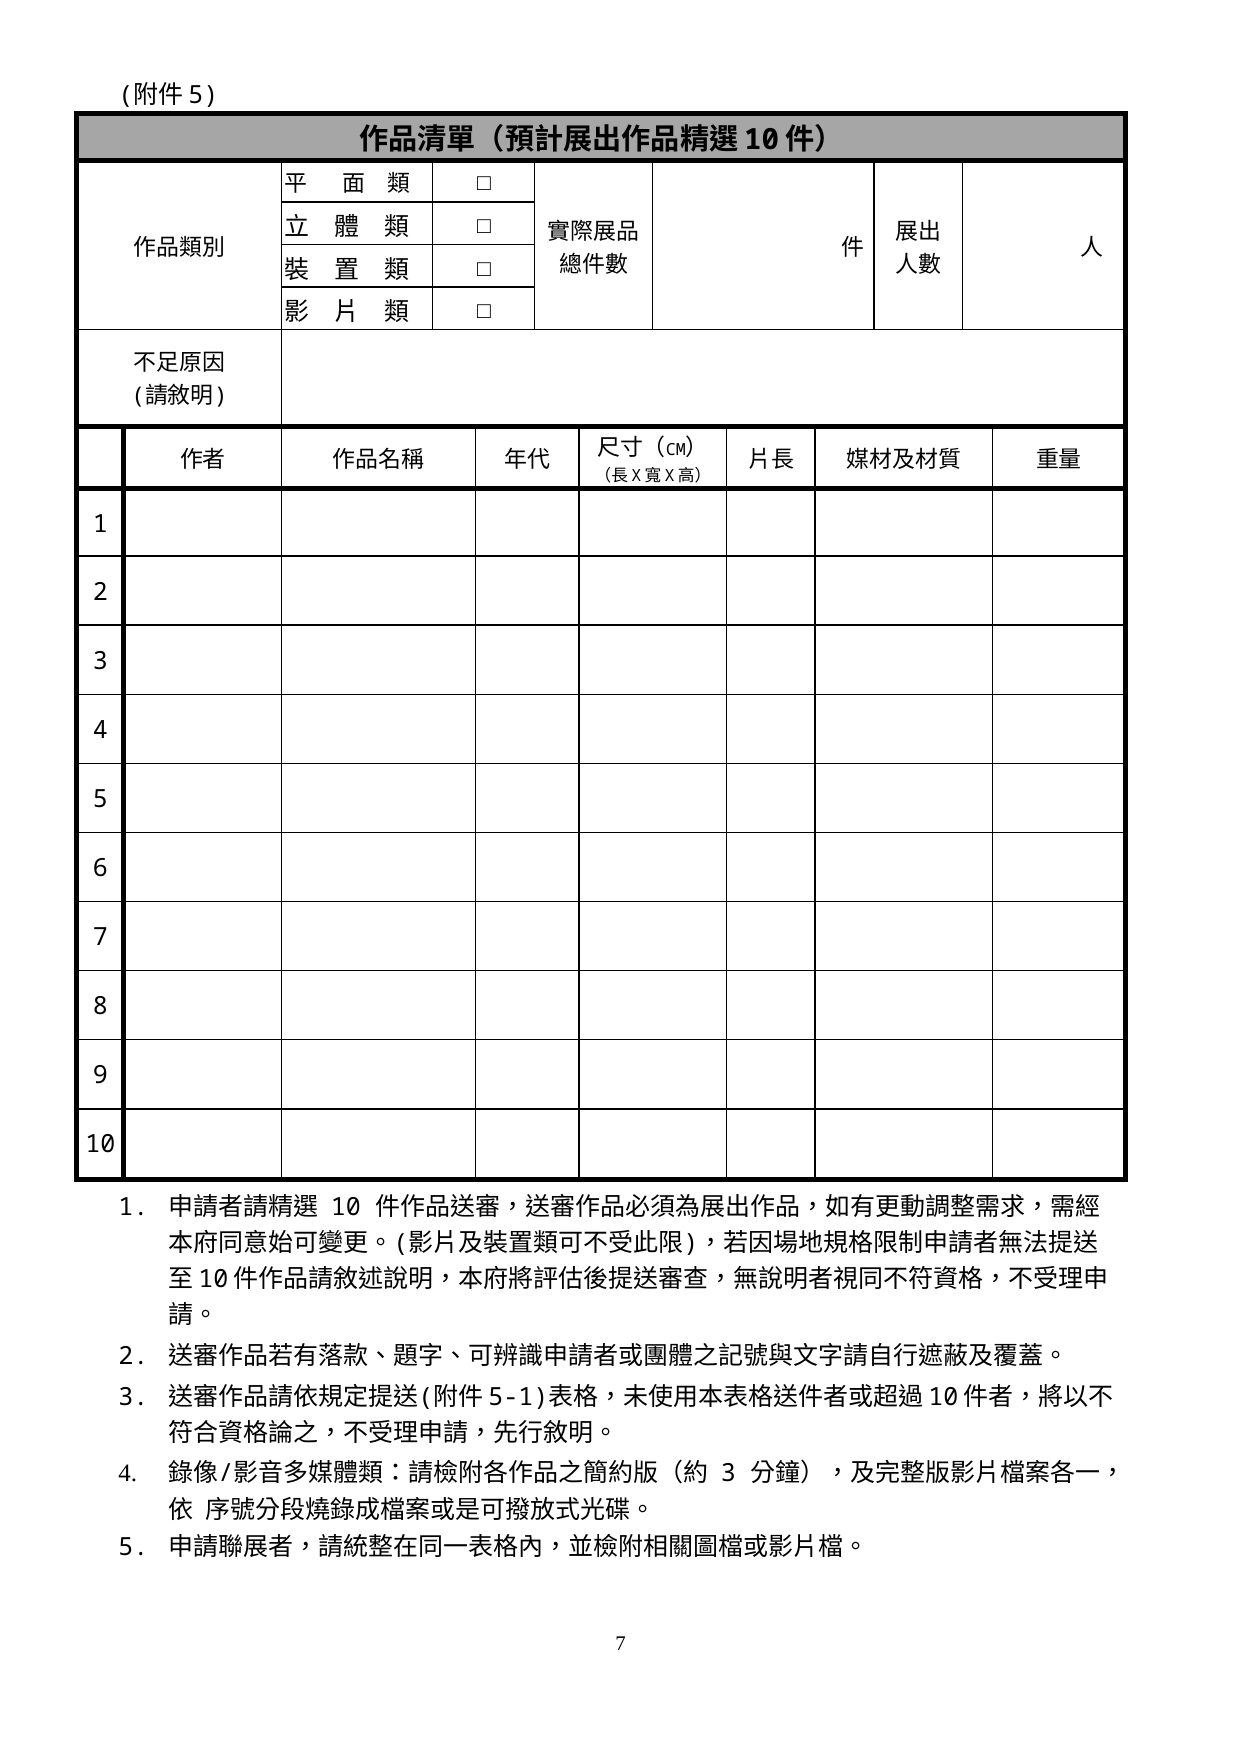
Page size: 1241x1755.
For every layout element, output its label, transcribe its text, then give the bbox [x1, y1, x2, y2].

table_cell [993, 971, 1123, 1039]
table_cell [580, 1110, 726, 1177]
table_cell 裝 置 類 [282, 245, 432, 286]
table_cell 人 [963, 163, 1123, 329]
table_cell [580, 833, 726, 901]
table_cell [816, 695, 992, 762]
table_cell [993, 626, 1123, 693]
table_cell [126, 971, 281, 1039]
table_cell 實際展品 總件數 [535, 163, 652, 329]
table_cell 年代 [476, 429, 578, 486]
table_cell [126, 695, 281, 762]
table_cell [580, 971, 726, 1039]
table_cell [476, 971, 578, 1039]
table_cell 尺寸（CM） （長X寬X高） [580, 429, 726, 486]
table_cell [816, 1040, 992, 1108]
table_cell 件 [653, 163, 873, 329]
table_cell 平 面 類 [282, 163, 432, 201]
table_cell [282, 902, 475, 970]
table_cell 作品類別 [79, 163, 281, 329]
table_cell □ [433, 288, 534, 329]
table_cell □ [433, 245, 534, 286]
table_header 作品清單（預計展出作品精選10件） [79, 116, 1123, 158]
list 申請者請精選 10 件作品送審，送審作品必須為展出作品，如有更動調整需求，需經本府同意始可變更。(影片及裝置類可不受此限)，若因場地規格限制申請者無法提送至10件作品請敘述說明，本府將評估後提送審查，無說明者視同不符資格，不受理申請。 [118, 1186, 1122, 1331]
table_cell [816, 626, 992, 693]
table_cell 不足原因 (請敘明) [79, 330, 281, 424]
table_cell [476, 764, 578, 832]
table_cell [727, 902, 814, 970]
table_cell [282, 557, 475, 624]
table_cell [282, 695, 475, 762]
table_cell [727, 695, 814, 762]
table_cell [476, 557, 578, 624]
table_cell 9 [79, 1040, 121, 1108]
table_cell [476, 1110, 578, 1177]
table_cell 10 [79, 1110, 121, 1177]
table_cell [993, 695, 1123, 762]
table_cell [282, 491, 475, 555]
table_cell [727, 1110, 814, 1177]
table_cell [993, 764, 1123, 832]
table_cell [727, 557, 814, 624]
table_cell [282, 764, 475, 832]
table_cell [580, 491, 726, 555]
text (附件5) [118, 75, 1122, 111]
table_cell [126, 626, 281, 693]
table_cell 1 [79, 491, 121, 555]
table_cell [580, 902, 726, 970]
table_cell [126, 833, 281, 901]
table_cell 4 [79, 695, 121, 762]
table_cell 重量 [993, 429, 1123, 486]
table_cell 2 [79, 557, 121, 624]
table_cell [282, 1110, 475, 1177]
table_cell [282, 330, 1123, 424]
list 送審作品請依規定提送(附件5-1)表格，未使用本表格送件者或超過10件者，將以不符合資格論之，不受理申請，先行敘明。 [118, 1376, 1122, 1448]
list 送審作品若有落款、題字、可辨識申請者或團體之記號與文字請自行遮蔽及覆蓋。 [118, 1335, 1122, 1372]
table_cell [727, 971, 814, 1039]
list 錄像/影音多媒體類：請檢附各作品之簡約版（約 3 分鐘），及完整版影片檔案各一，依 序號分段燒錄成檔案或是可撥放式光碟。 [118, 1453, 1111, 1525]
table_cell [126, 902, 281, 970]
table_cell [727, 764, 814, 832]
table_cell 7 [79, 902, 121, 970]
table_cell 8 [79, 971, 121, 1039]
table_cell [816, 902, 992, 970]
table_cell [727, 626, 814, 693]
table_cell [727, 1040, 814, 1108]
table_cell [727, 491, 814, 555]
table_cell [816, 833, 992, 901]
table_cell [993, 491, 1123, 555]
table_cell [816, 557, 992, 624]
table_cell [282, 833, 475, 901]
table_cell [816, 1110, 992, 1177]
table_cell 媒材及材質 [816, 429, 992, 486]
table_cell [993, 833, 1123, 901]
table_cell [993, 1110, 1123, 1177]
table_cell 立 體 類 [282, 203, 432, 243]
table_cell [126, 491, 281, 555]
table_cell [126, 557, 281, 624]
table_cell [126, 1110, 281, 1177]
table_cell [580, 695, 726, 762]
table_cell [126, 764, 281, 832]
table_cell [476, 626, 578, 693]
table_cell 5 [79, 764, 121, 832]
table_cell [476, 833, 578, 901]
table_cell [282, 1040, 475, 1108]
table_cell [476, 695, 578, 762]
list 申請聯展者，請統整在同一表格內，並檢附相關圖檔或影片檔。 [118, 1526, 1111, 1563]
table_cell [476, 1040, 578, 1108]
table_cell [580, 557, 726, 624]
table_cell [580, 626, 726, 693]
table_cell 影 片 類 [282, 288, 432, 329]
table_cell [816, 491, 992, 555]
table_cell 作品名稱 [282, 429, 475, 486]
table_cell [282, 971, 475, 1039]
table_cell [79, 429, 121, 486]
table_cell [476, 491, 578, 555]
table_cell 6 [79, 833, 121, 901]
table_cell 片長 [727, 429, 814, 486]
table_cell [816, 764, 992, 832]
table_cell [580, 764, 726, 832]
table_cell □ [433, 203, 534, 243]
table_cell [580, 1040, 726, 1108]
table_cell 展出 人數 [875, 163, 962, 329]
table_cell [993, 902, 1123, 970]
table_cell [816, 971, 992, 1039]
table_cell 作者 [126, 429, 281, 486]
table_cell □ [433, 163, 534, 201]
table_cell [993, 557, 1123, 624]
table_cell [126, 1040, 281, 1108]
table_cell [282, 626, 475, 693]
table_cell 3 [79, 626, 121, 693]
table_cell [993, 1040, 1123, 1108]
table_cell [727, 833, 814, 901]
table_cell [476, 902, 578, 970]
